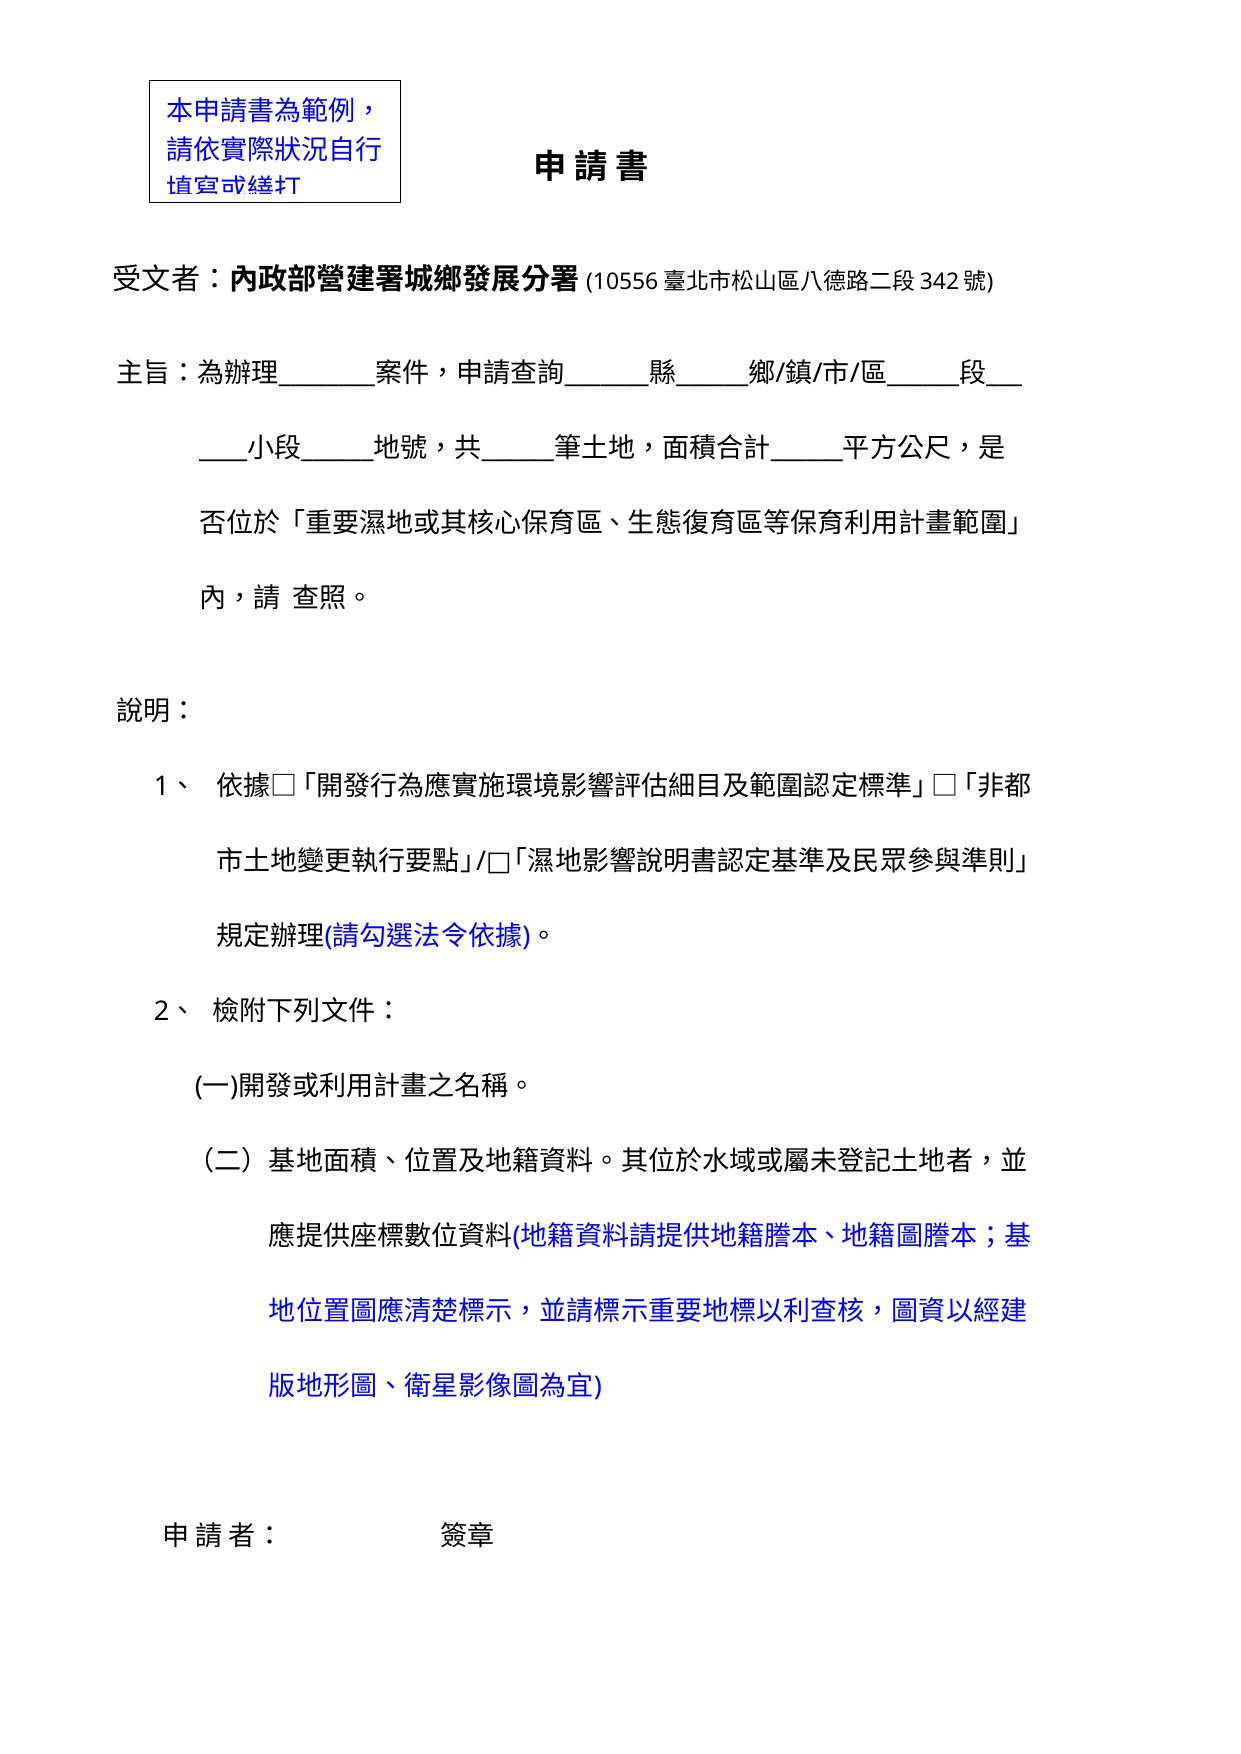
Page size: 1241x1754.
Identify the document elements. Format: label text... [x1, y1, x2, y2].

text 說明： [116, 671, 1031, 746]
text 受文者：內政部營建署城鄉發展分署 (10556臺北市松山區八德路二段342號) [112, 239, 1031, 314]
text (一)開發或利用計畫之名稱。 [187, 1046, 1031, 1121]
list 依據□「開發行為應實施環境影響評估細目及範圍認定標準」□「非都市土地變更執行要點」/□「濕地影響說明書認定基準及民眾參與準則」規定辦理(請勾選法令依據)。 [154, 746, 1031, 971]
list 檢附下列文件： [154, 971, 1031, 1046]
text 申 請 者： 簽章 [162, 1496, 1031, 1571]
text 主旨：為辦理________案件，申請查詢_______縣______鄉/鎮/市/區______段_______小段______地號，共______筆土地，面積合計______平方公尺，是否位於「重要濕地或其核心保育區、生態復育區等保育利用計畫範圍」內，請 查照。 [116, 333, 1031, 633]
text 申 請 書 [150, 127, 1031, 239]
text （二）基地面積、位置及地籍資料。其位於水域或屬未登記土地者，並應提供座標數位資料(地籍資料請提供地籍謄本、地籍圖謄本；基地位置圖應清楚標示，並請標示重要地標以利查核，圖資以經建版地形圖、衛星影像圖為宜) [187, 1121, 1031, 1421]
text 本申請書為範例，請依實際狀況自行填寫或繕打 [166, 88, 384, 194]
